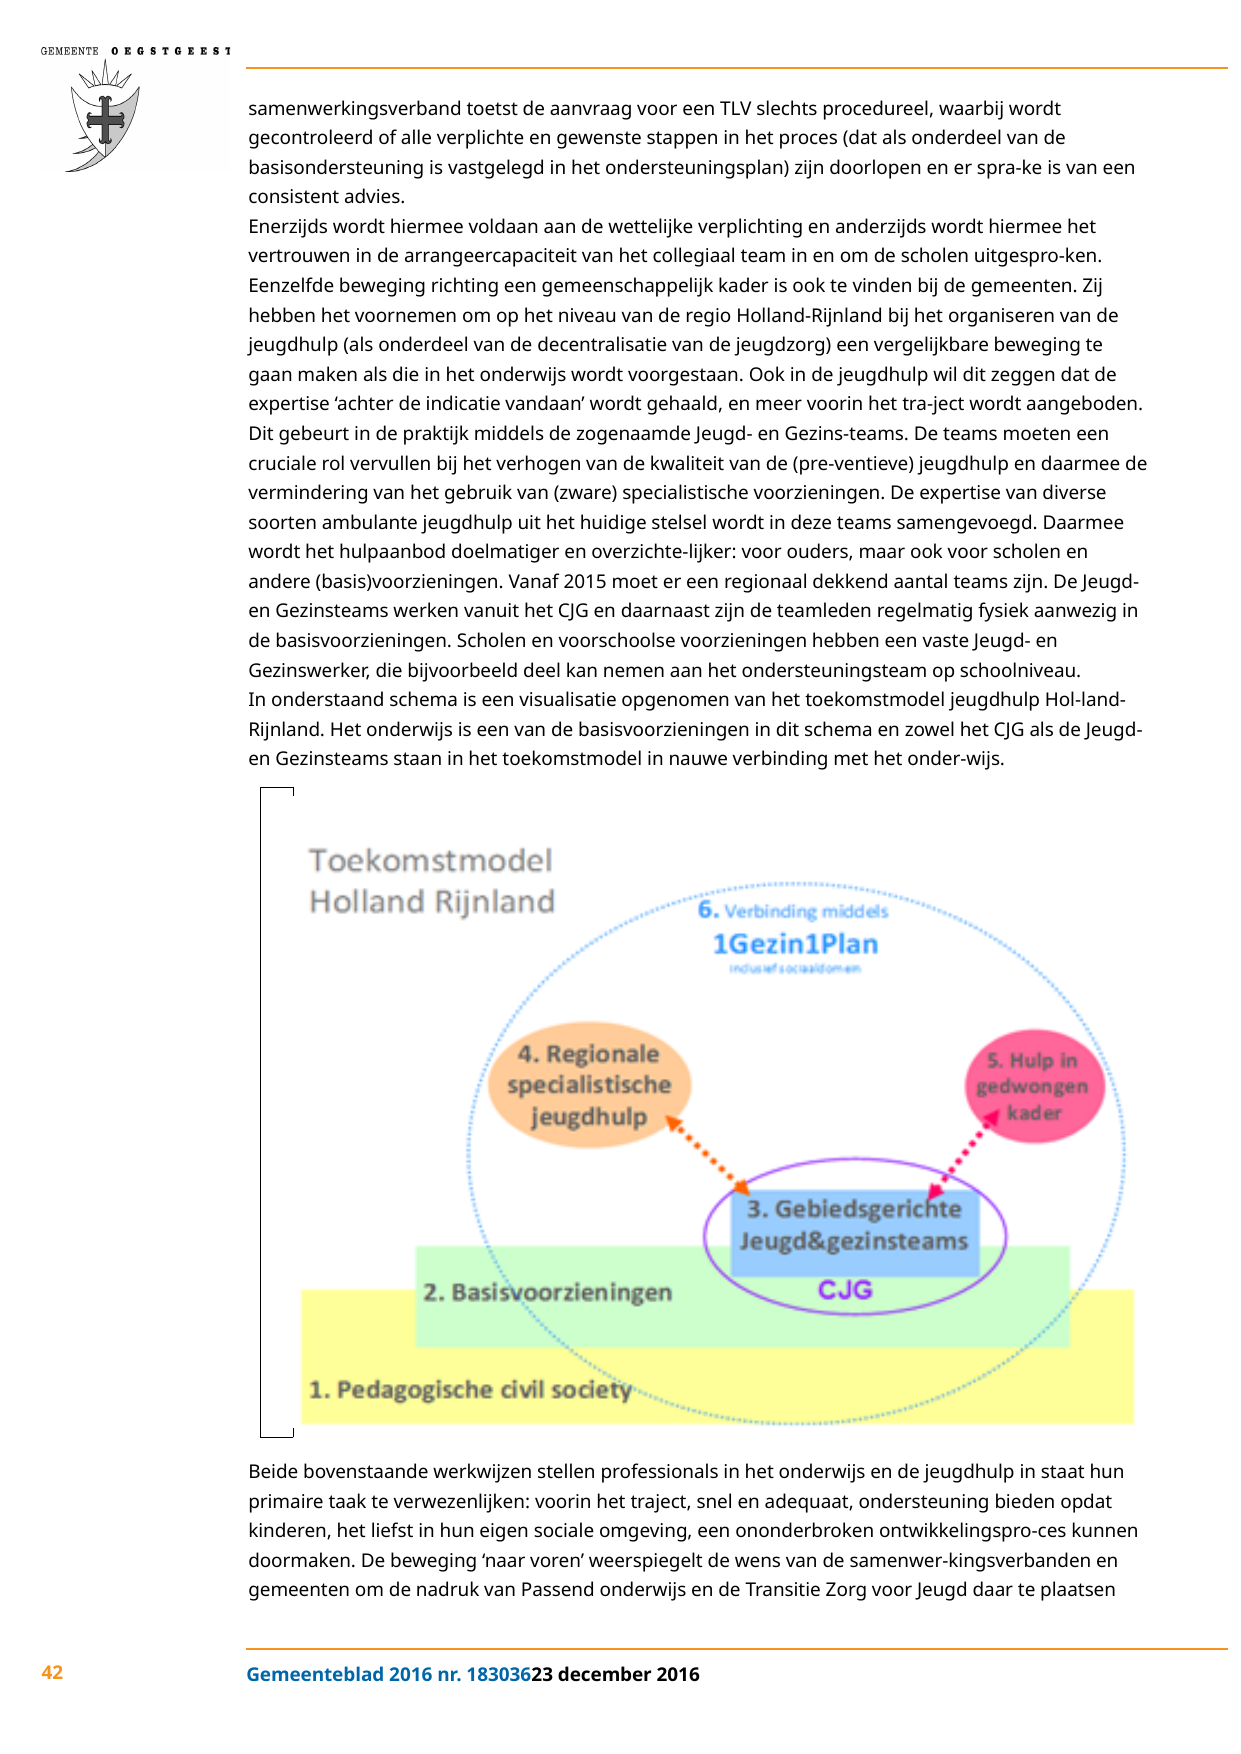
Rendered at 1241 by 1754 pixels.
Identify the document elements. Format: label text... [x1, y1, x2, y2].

picture [41, 47, 231, 172]
text In onderstaand schema is een visualisatie opgenomen van het toekomstmodel jeugdhulp Hol-land- Rijnland. Het onderwijs is een van de basisvoorzieningen in dit schema en zowel het CJG als de Jeugd- en Gezinsteams staan in het toekomstmodel in nauwe verbinding met het onder-wijs. [248, 686, 1152, 771]
text Enerzijds wordt hiermee voldaan aan de wettelijke verplichting en anderzijds wordt hiermee het vertrouwen in de arrangeercapaciteit van het collegiaal team in en om de scholen uitgespro-ken. [248, 213, 1152, 268]
picture [268, 796, 1155, 1428]
text samenwerkingsverband toetst de aanvraag voor een TLV slechts procedureel, waarbij wordt gecontroleerd of alle verplichte en gewenste stappen in het proces (dat als onderdeel van de basisondersteuning is vastgelegd in het ondersteuningsplan) zijn doorlopen en er spra-ke is van een consistent advies. [248, 95, 1152, 209]
text Eenzelfde beweging richting een gemeenschappelijk kader is ook te vinden bij de gemeenten. Zij hebben het voornemen om op het niveau van de regio Holland-Rijnland bij het organiseren van de jeugdhulp (als onderdeel van de decentralisatie van de jeugdzorg) een vergelijkbare beweging te gaan maken als die in het onderwijs wordt voorgestaan. Ook in de jeugdhulp wil dit zeggen dat de expertise ‘achter de indicatie vandaan’ wordt gehaald, en meer voorin het tra-ject wordt aangeboden. Dit gebeurt in de praktijk middels de zogenaamde Jeugd- en Gezins-teams. De teams moeten een cruciale rol vervullen bij het verhogen van de kwaliteit van de (pre-ventieve) jeugdhulp en daarmee de vermindering van het gebruik van (zware) specialistische voorzieningen. De expertise van diverse soorten ambulante jeugdhulp uit het huidige stelsel wordt in deze teams samengevoegd. Daarmee wordt het hulpaanbod doelmatiger en overzichte-lijker: voor ouders, maar ook voor scholen en andere (basis)voorzieningen. Vanaf 2015 moet er een regionaal dekkend aantal teams zijn. De Jeugd- en Gezinsteams werken vanuit het CJG en daarnaast zijn de teamleden regelmatig fysiek aanwezig in de basisvoorzieningen. Scholen en voorschoolse voorzieningen hebben een vaste Jeugd- en Gezinswerker, die bijvoorbeeld deel kan nemen aan het ondersteuningsteam op schoolniveau. [248, 272, 1152, 683]
text Beide bovenstaande werkwijzen stellen professionals in het onderwijs en de jeugdhulp in staat hun primaire taak te verwezenlijken: voorin het traject, snel en adequaat, ondersteuning bieden opdat kinderen, het liefst in hun eigen sociale omgeving, een ononderbroken ontwikkelingspro-ces kunnen doormaken. De beweging ‘naar voren’ weerspiegelt de wens van de samenwer-kingsverbanden en gemeenten om de nadruk van Passend onderwijs en de Transitie Zorg voor Jeugd daar te plaatsen [248, 1458, 1152, 1602]
